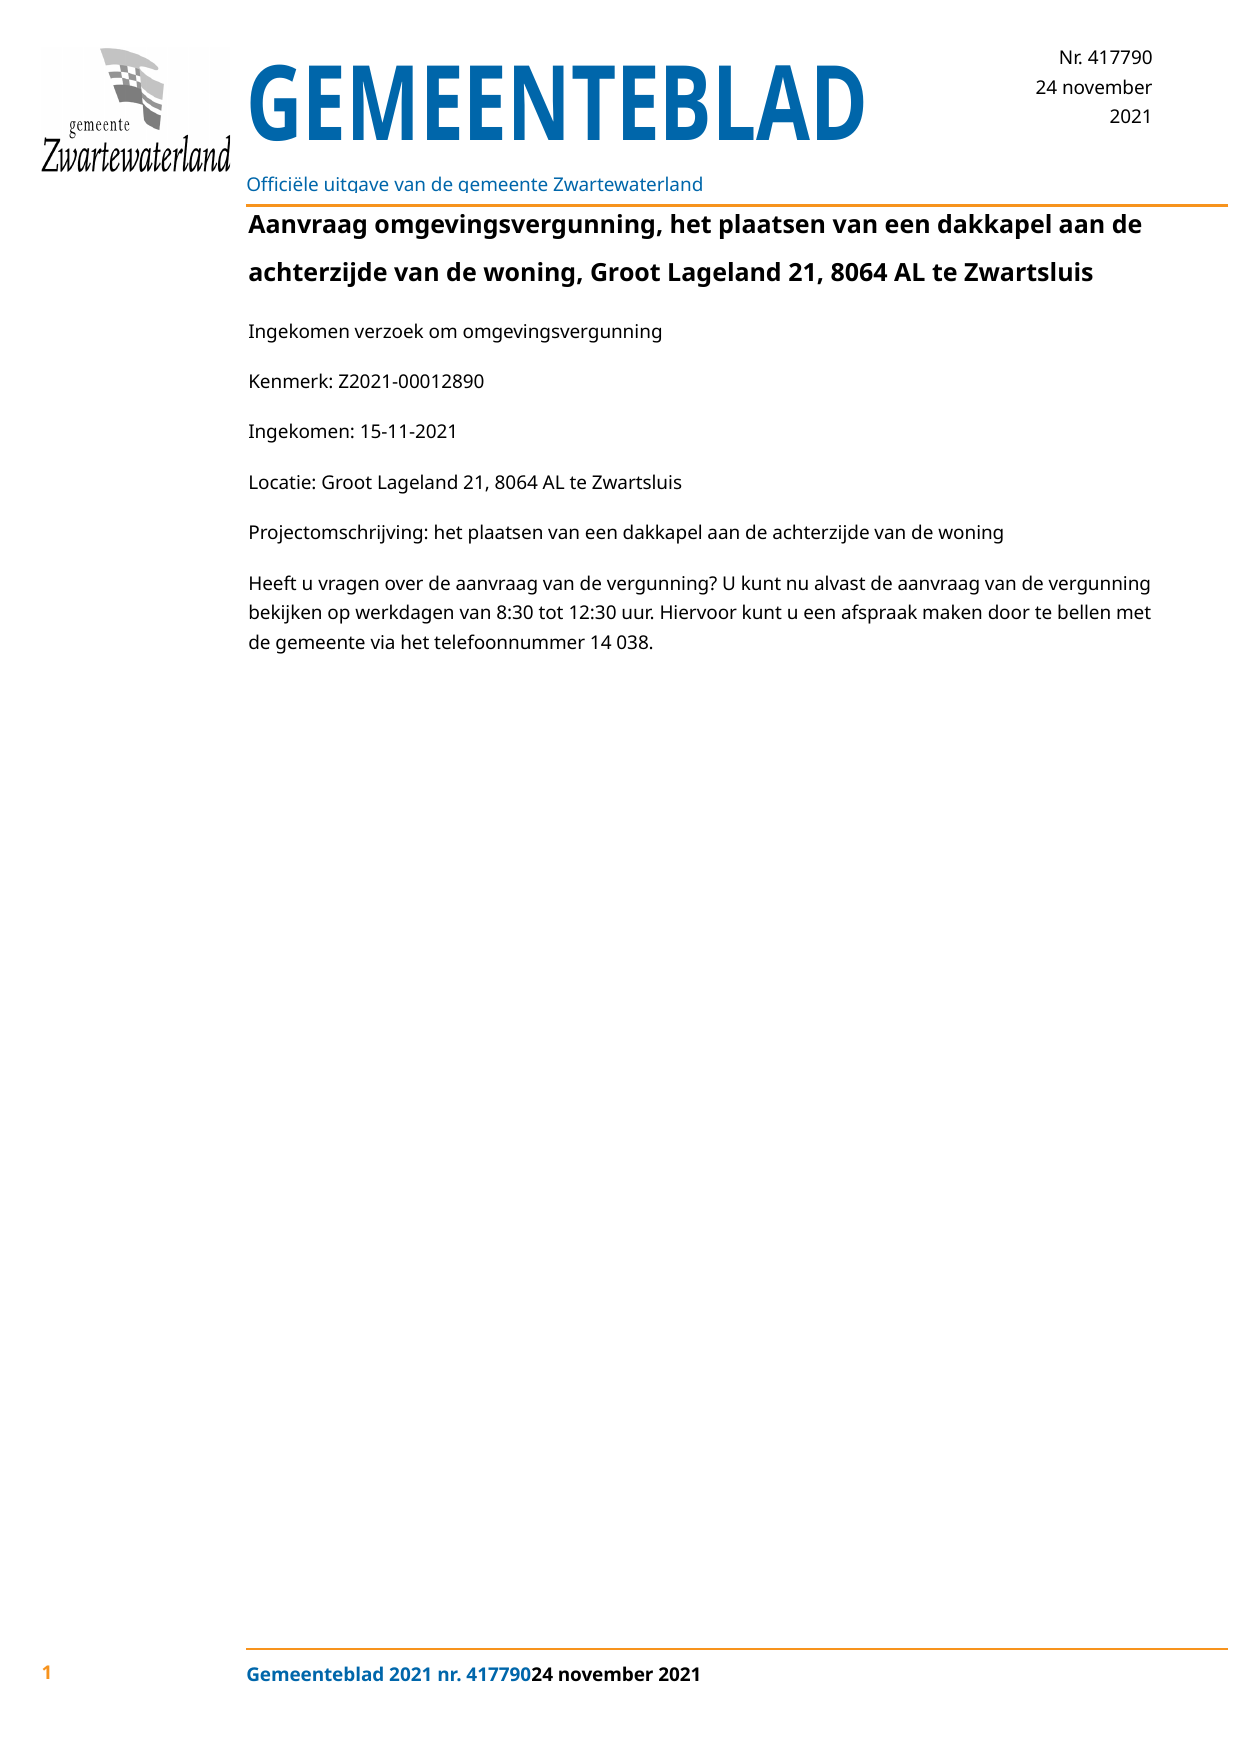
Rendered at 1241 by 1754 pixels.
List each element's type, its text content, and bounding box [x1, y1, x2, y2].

text Ingekomen verzoek om omgevingsvergunning [248, 318, 1152, 344]
text Heeft u vragen over de aanvraag van de vergunning? U kunt nu alvast de aanvraag van de vergunning bekijken op werkdagen van 8:30 tot 12:30 uur. Hiervoor kunt u een afspraak maken door te bellen met de gemeente via het telefoonnummer 14 038. [248, 570, 1152, 655]
text Aanvraag omgevingsvergunning, het plaatsen van een dakkapel aan de achterzijde van de woning, Groot Lageland 21, 8064 AL te Zwartsluis [248, 207, 1152, 288]
text Ingekomen: 15-11-2021 [248, 419, 1152, 444]
picture [41, 47, 231, 172]
text Projectomschrijving: het plaatsen van een dakkapel aan de achterzijde van de woning [248, 519, 1152, 545]
text Kenmerk: Z2021-00012890 [248, 368, 1152, 394]
text Locatie: Groot Lageland 21, 8064 AL te Zwartsluis [248, 469, 1152, 495]
